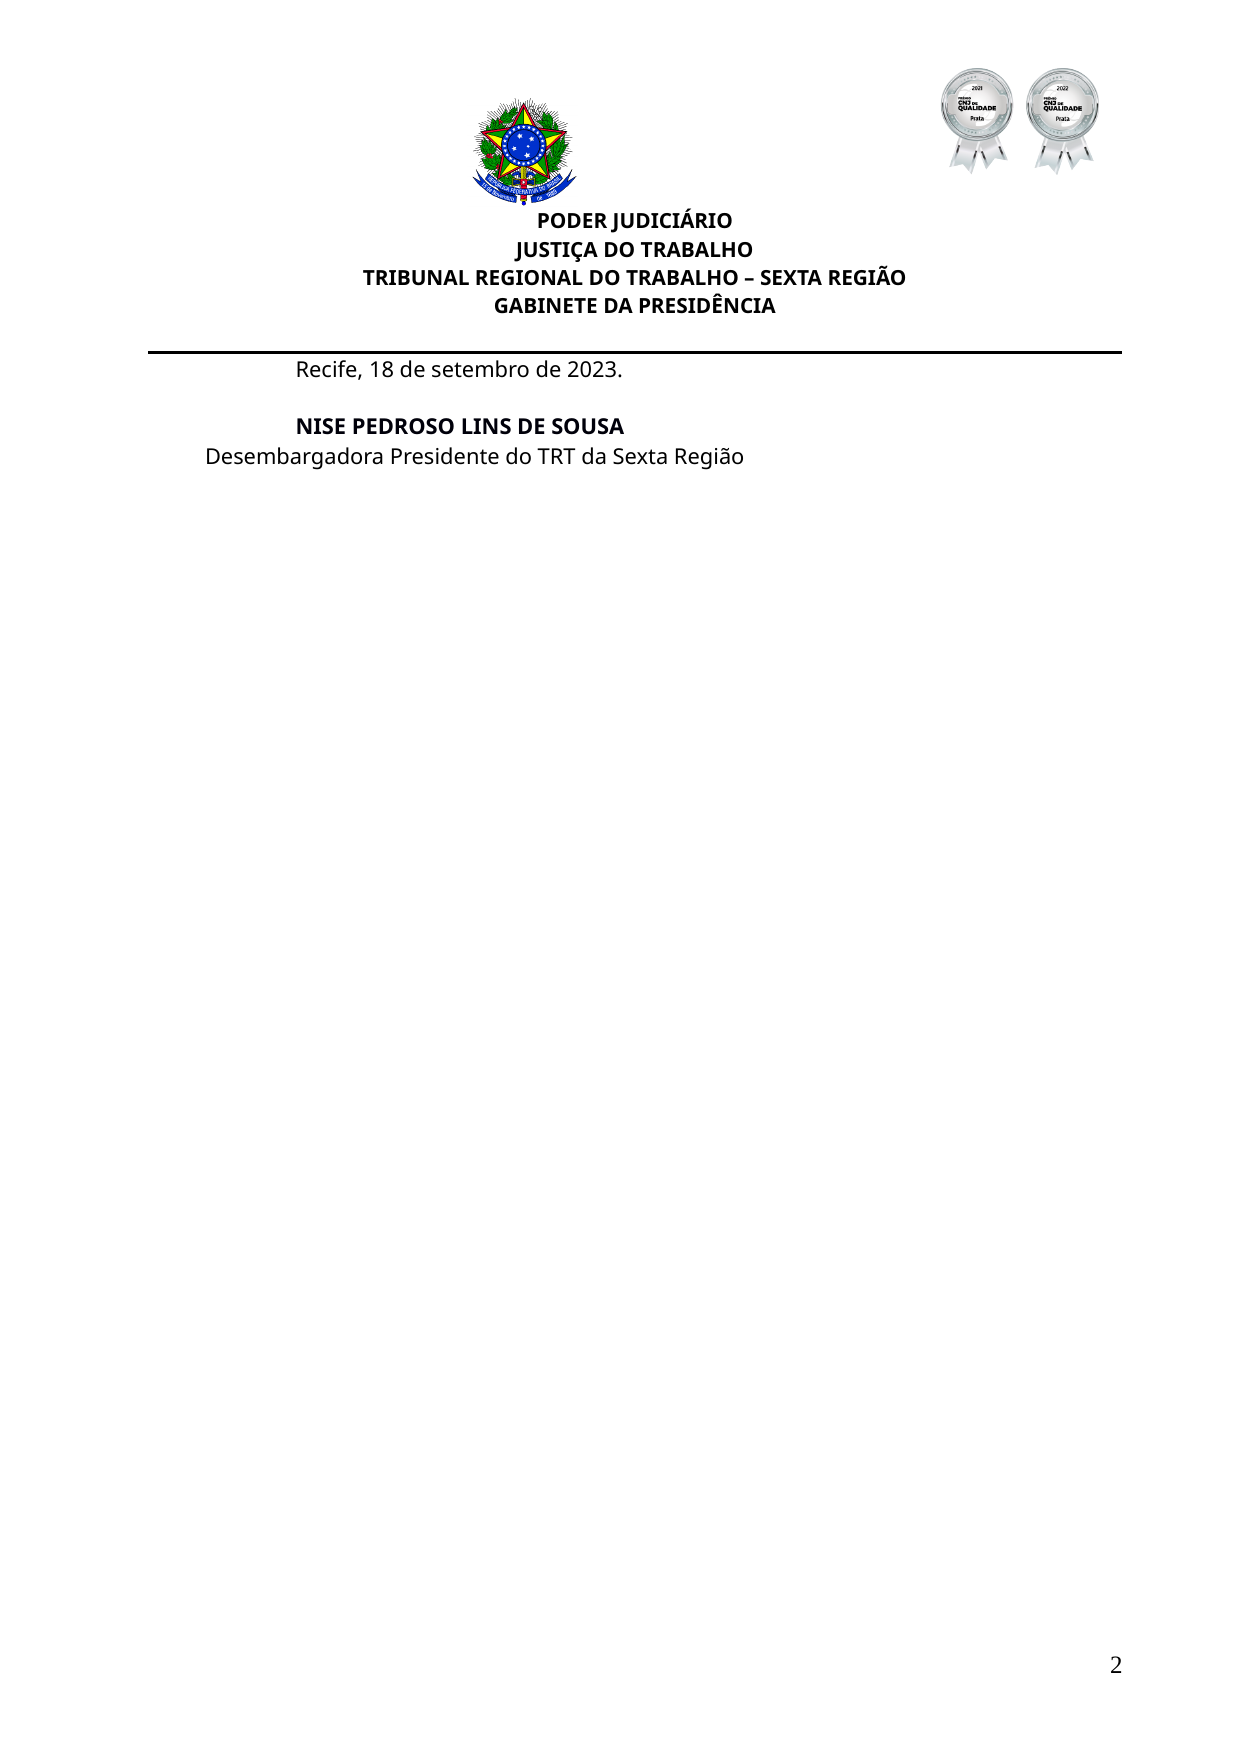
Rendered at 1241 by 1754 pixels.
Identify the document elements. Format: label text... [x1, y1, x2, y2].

text Recife, 18 de setembro de 2023. [148, 354, 1122, 383]
text Desembargadora Presidente do TRT da Sexta Região [148, 441, 1122, 470]
text NISE PEDROSO LINS DE SOUSA [148, 411, 1122, 441]
